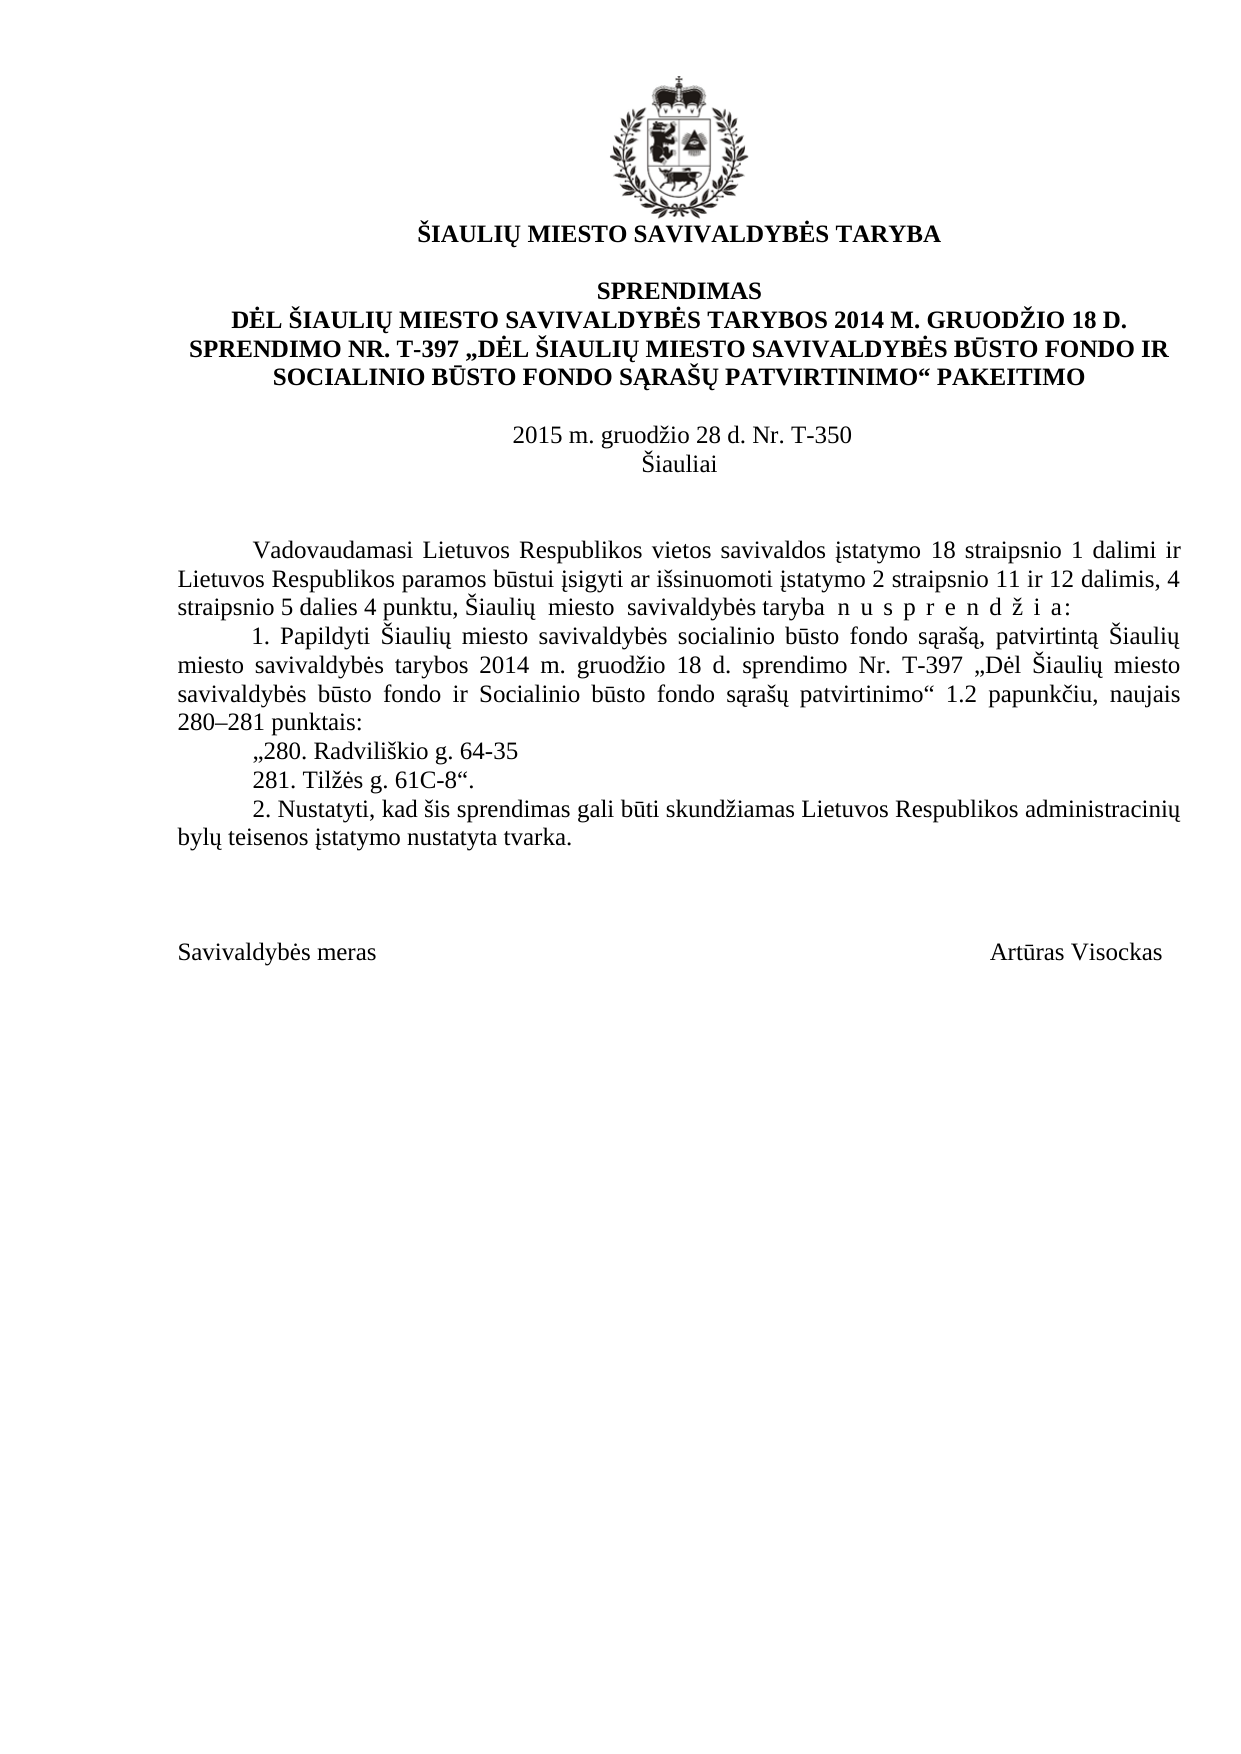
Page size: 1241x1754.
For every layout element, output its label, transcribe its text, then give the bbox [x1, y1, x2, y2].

text 281. Tilžės g. 61C-8“. [177, 765, 1181, 794]
text ŠIAULIŲ MIESTO SAVIVALDYBĖS TARYBA [177, 219, 1181, 247]
text DĖL ŠIAULIŲ MIESTO SAVIVALDYBĖS TARYBOS 2014 M. GRUODŽIO 18 D. SPRENDIMO NR. T-397 „DĖL ŠIAULIŲ MIESTO SAVIVALDYBĖS BŪSTO FONDO IR SOCIALINIO BŪSTO FONDO SĄRAŠŲ PATVIRTINIMO“ PAKEITIMO [177, 305, 1181, 391]
text SPRENDIMAS [177, 276, 1181, 305]
text „280. Radviliškio g. 64-35 [177, 736, 1181, 765]
text Vadovaudamasi Lietuvos Respublikos vietos savivaldos įstatymo 18 straipsnio 1 dalimi ir Lietuvos Respublikos paramos būstui įsigyti ar išsinuomoti įstatymo 2 straipsnio 11 ir 12 dalimis, 4 straipsnio 5 dalies 4 punktu, Šiaulių miesto savivaldybės taryba n u s p r e n d ž i a: [177, 535, 1181, 621]
text 1. Papildyti Šiaulių miesto savivaldybės socialinio būsto fondo sąrašą, patvirtintą Šiaulių miesto savivaldybės tarybos 2014 m. gruodžio 18 d. sprendimo Nr. T-397 „Dėl Šiaulių miesto savivaldybės būsto fondo ir Socialinio būsto fondo sąrašų patvirtinimo“ 1.2 papunkčiu, naujais 280–281 punktais: [177, 621, 1181, 736]
text Šiauliai [177, 449, 1181, 477]
text 2015 m. gruodžio 28 d. Nr. T-350 [177, 420, 1181, 449]
text Savivaldybės meras Artūras Visockas [177, 937, 1181, 966]
text 2. Nustatyti, kad šis sprendimas gali būti skundžiamas Lietuvos Respublikos administracinių bylų teisenos įstatymo nustatyta tvarka. [177, 794, 1181, 851]
